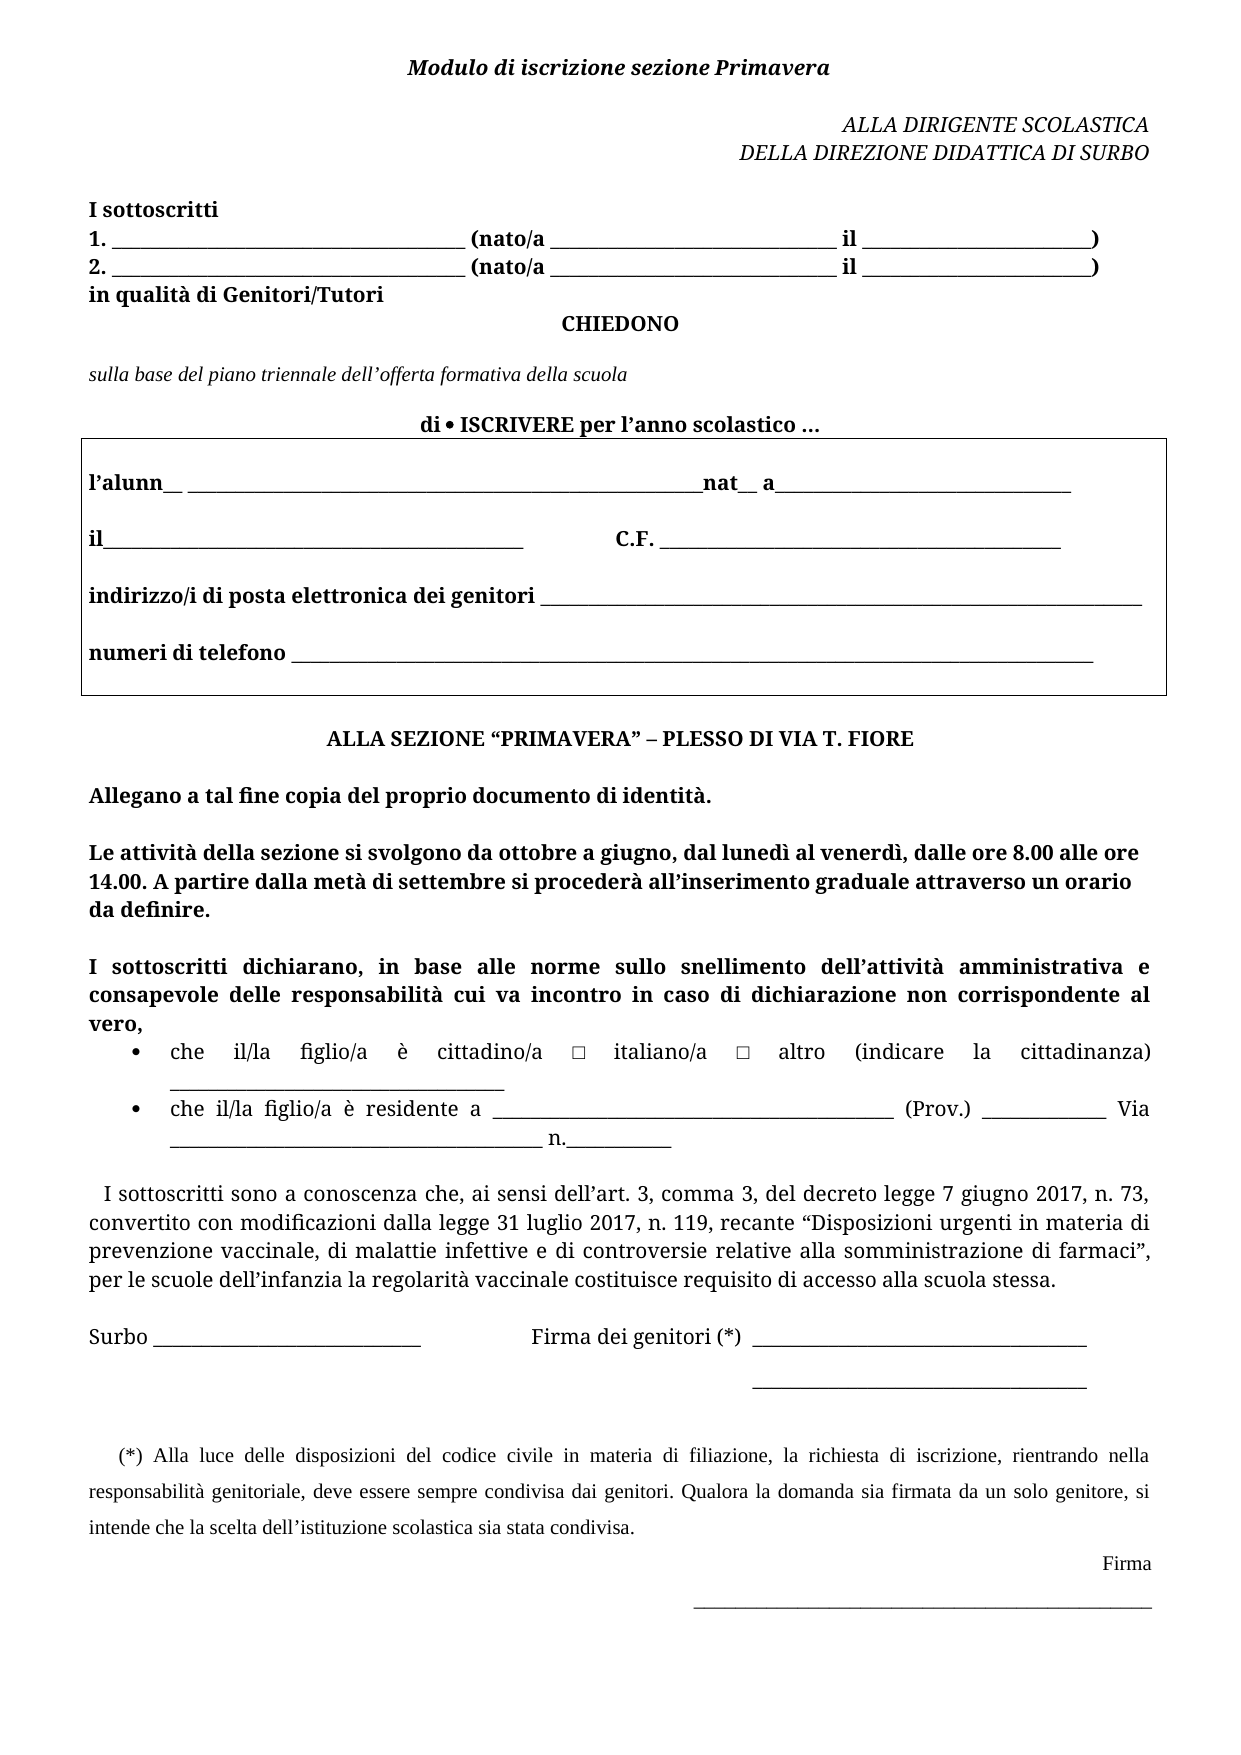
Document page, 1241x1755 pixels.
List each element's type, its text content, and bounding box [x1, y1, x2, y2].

text I sottoscritti dichiarano, in base alle norme sullo snellimento dell’attività amministrativa e consapevole delle responsabilità cui va incontro in caso di dichiarazione non corrispondente al vero, [89, 952, 1152, 1037]
text ___________________________________ [679, 1364, 1152, 1393]
list che il/la figlio/a è residente a __________________________________________ (Prov.) _____________ Via _______________________________________ n.___________ [132, 1094, 1152, 1151]
text DELLA DIREZIONE DIDATTICA DI SURBO [89, 138, 1152, 167]
text 2. _____________________________________ (nato/a ______________________________ il ________________________) [89, 252, 1181, 281]
text in qualità di Genitori/Tutori [89, 281, 1181, 309]
text Firma [89, 1551, 1152, 1575]
text Modulo di iscrizione sezione Primavera [89, 53, 1152, 82]
text ALLA SEZIONE “PRIMAVERA” – PLESSO DI VIA T. FIORE [89, 724, 1152, 753]
text ALLA DIRIGENTE SCOLASTICA [89, 110, 1152, 138]
text (*) Alla luce delle disposizioni del codice civile in materia di filiazione, la richiesta di iscrizione, rientrando nella responsabilità genitoriale, deve essere sempre condivisa dai genitori. Qualora la domanda sia firmata da un solo genitore, si intende che la scelta dell’istituzione scolastica sia stata condivisa. [89, 1443, 1152, 1539]
text I sottoscritti sono a conoscenza che, ai sensi dell’art. 3, comma 3, del decreto legge 7 giugno 2017, n. 73, convertito con modificazioni dalla legge 31 luglio 2017, n. 119, recante “Disposizioni urgenti in materia di prevenzione vaccinale, di malattie infettive e di controversie relative alla somministrazione di farmaci”, per le scuole dell’infanzia la regolarità vaccinale costituisce requisito di accesso alla scuola stessa. [89, 1179, 1152, 1293]
list che il/la figlio/a è cittadino/a □ italiano/a □ altro (indicare la cittadinanza) ___________________________________ [132, 1037, 1152, 1094]
text ____________________________________________ [89, 1587, 1152, 1611]
subtitle Surbo ____________________________ Firma dei genitori (*) ___________________________________ [89, 1322, 1152, 1350]
text Le attività della sezione si svolgono da ottobre a giugno, dal lunedì al venerdì, dalle ore 8.00 alle ore 14.00. A partire dalla metà di settembre si procederà all’inserimento graduale attraverso un orario da definire. [89, 838, 1152, 924]
text 1. _____________________________________ (nato/a ______________________________ il ________________________) [89, 224, 1181, 252]
subtitle CHIEDONO [89, 309, 1152, 337]
text di  ISCRIVERE per l’anno scolastico … [89, 410, 1152, 438]
table_header l’alunn__ ______________________________________________________nat__ a_______________________________ il____________________________________________ C.F. __________________________________________ indirizzo/i di posta elettronica dei genitori _______________________________________________________________ numeri di telefono ____________________________________________________________________________________ [82, 439, 1166, 695]
text sulla base del piano triennale dell’offerta formativa della scuola [89, 362, 1152, 386]
text Allegano a tal fine copia del proprio documento di identità. [89, 781, 1152, 810]
text I sottoscritti [89, 195, 1181, 224]
